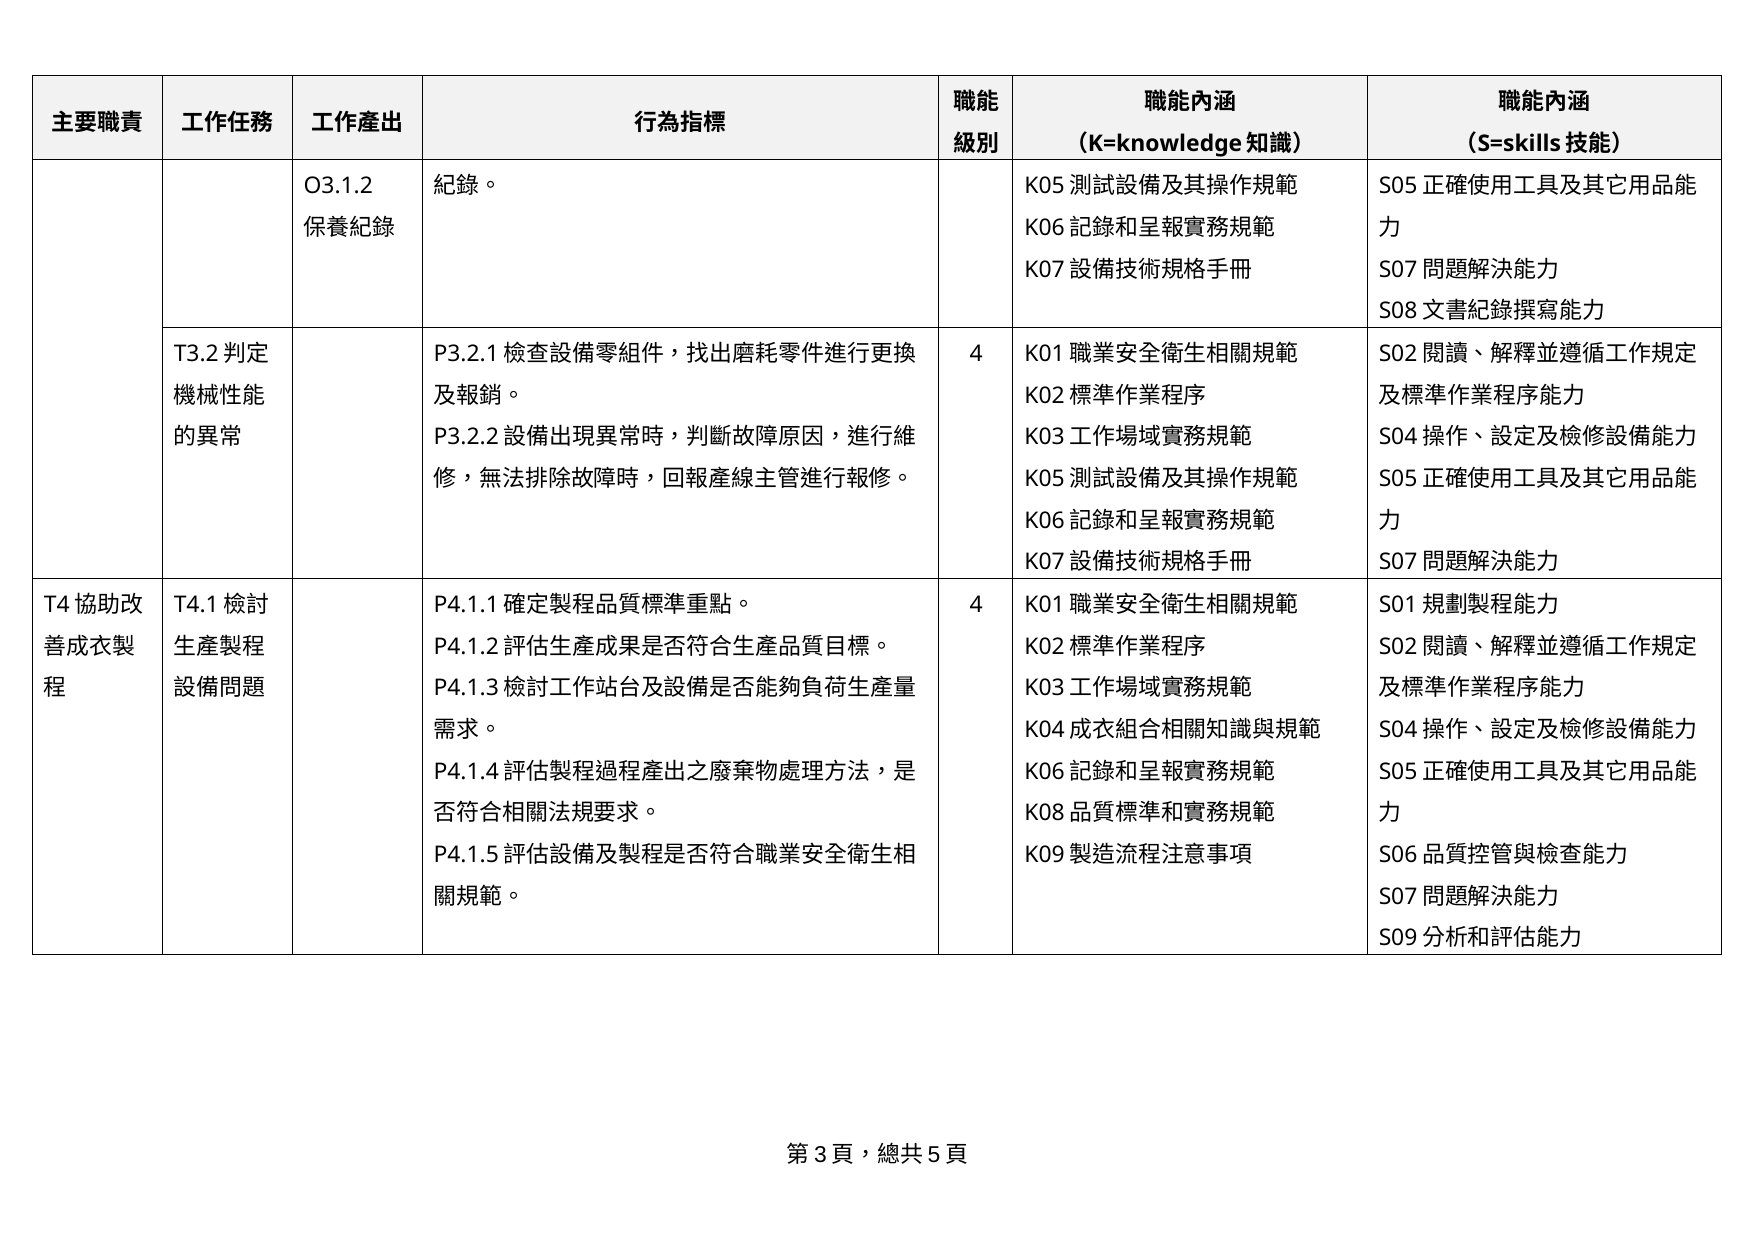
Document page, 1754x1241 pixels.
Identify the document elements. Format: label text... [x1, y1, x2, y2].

table_cell [939, 160, 1012, 327]
table_cell K01職業安全衛生相關規範 K02標準作業程序 K03工作場域實務規範 K05測試設備及其操作規範 K06記錄和呈報實務規範 K07設備技術規格手冊 [1013, 328, 1367, 578]
table_cell T3.2判定機械性能的異常 [163, 328, 292, 578]
table_cell S01規劃製程能力 S02閱讀、解釋並遵循工作規定及標準作業程序能力 S04操作、設定及檢修設備能力 S05正確使用工具及其它用品能力 S06品質控管與檢查能力 S07問題解決能力 S09分析和評估能力 [1368, 579, 1721, 954]
table_header 工作產出 [293, 76, 422, 159]
table_cell T4.1檢討生產製程設備問題 [163, 579, 292, 954]
table_cell P4.1.1確定製程品質標準重點。 P4.1.2評估生產成果是否符合生產品質目標。 P4.1.3檢討工作站台及設備是否能夠負荷生產量需求。 P4.1.4評估製程過程產出之廢棄物處理方法，是否符合相關法規要求。 P4.1.5評估設備及製程是否符合職業安全衛生相關規範。 [423, 579, 938, 954]
table_cell 4 [939, 328, 1012, 578]
table_cell T4協助改善成衣製程 [33, 579, 162, 954]
table_cell S02閱讀、解釋並遵循工作規定及標準作業程序能力 S04操作、設定及檢修設備能力 S05正確使用工具及其它用品能力 S07問題解決能力 [1368, 328, 1721, 578]
table_header 職能級別 [939, 76, 1012, 159]
table_header 職能內涵 （K=knowledge知識） [1013, 76, 1367, 159]
table_header 工作任務 [163, 76, 292, 159]
table_cell [163, 160, 292, 327]
table_cell [293, 328, 422, 578]
table_header 主要職責 [33, 76, 162, 159]
table_header 職能內涵 （S=skills技能） [1368, 76, 1721, 159]
table_header 行為指標 [423, 76, 938, 159]
table_cell P3.2.1檢查設備零組件，找出磨耗零件進行更換及報銷。 P3.2.2設備出現異常時，判斷故障原因，進行維修，無法排除故障時，回報產線主管進行報修。 [423, 328, 938, 578]
table_cell K01職業安全衛生相關規範 K02標準作業程序 K03工作場域實務規範 K04成衣組合相關知識與規範 K06記錄和呈報實務規範 K08品質標準和實務規範 K09製造流程注意事項 [1013, 579, 1367, 954]
table_cell [33, 160, 162, 578]
table_cell 紀錄。 [423, 160, 938, 327]
table_cell 4 [939, 579, 1012, 954]
table_cell S05正確使用工具及其它用品能力 S07問題解決能力 S08文書紀錄撰寫能力 [1368, 160, 1721, 327]
table_cell K05測試設備及其操作規範 K06記錄和呈報實務規範 K07設備技術規格手冊 [1013, 160, 1367, 327]
table_cell O3.1.2 保養紀錄 [293, 160, 422, 327]
table_cell [293, 579, 422, 954]
